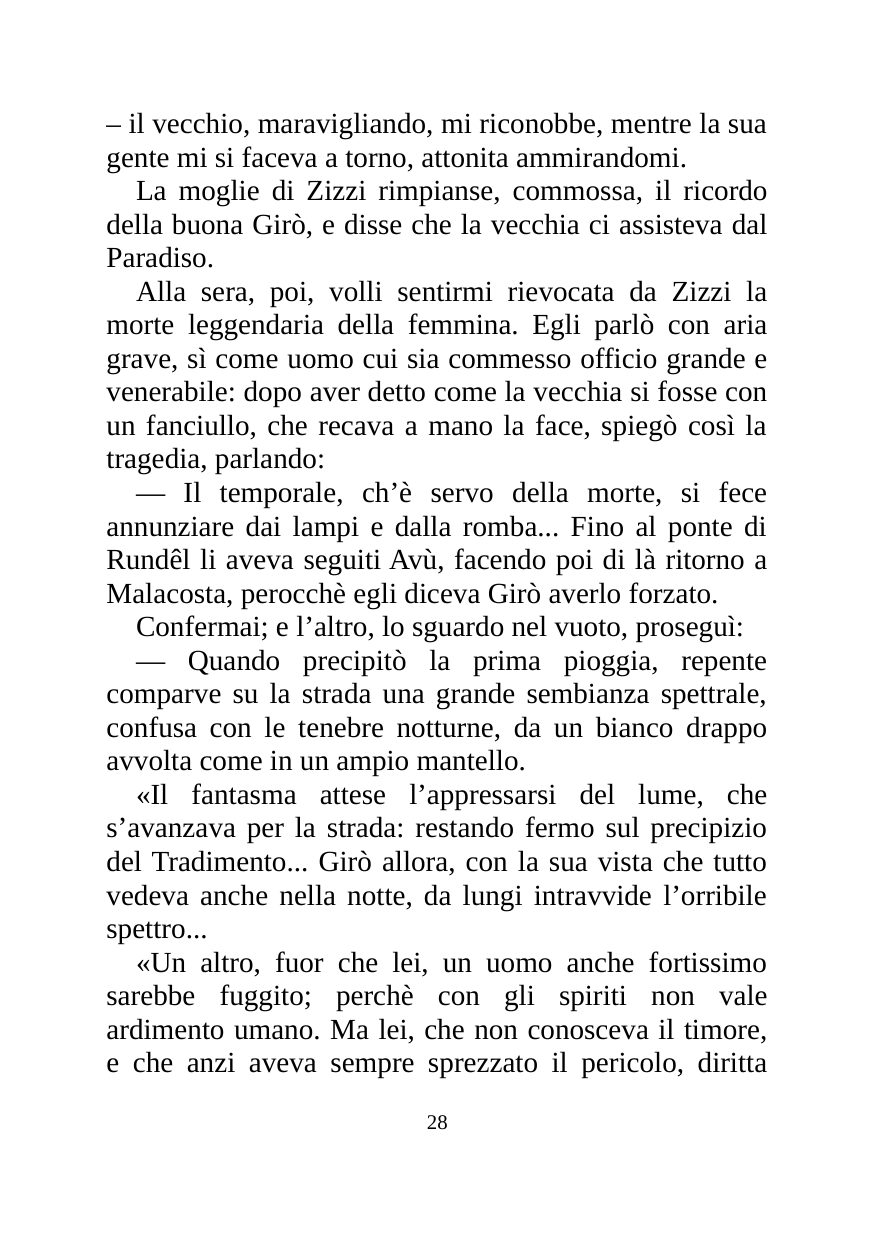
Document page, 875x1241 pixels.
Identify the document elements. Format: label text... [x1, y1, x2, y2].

text Confermai; e l’altro, lo sguardo nel vuoto, proseguì: [106, 609, 768, 643]
text «Il fantasma attese l’appressarsi del lume, che s’avanzava per la strada: restando fermo sul precipizio del Tradimento... Girò allora, con la sua vista che tutto vedeva anche nella notte, da lungi intravvide l’orribile spettro... [106, 777, 768, 945]
text – il vecchio, maravigliando, mi riconobbe, mentre la sua gente mi si faceva a torno, attonita ammirandomi. [106, 106, 768, 173]
text «Un altro, fuor che lei, un uomo anche fortissimo sarebbe fuggito; perchè con gli spiriti non vale ardimento umano. Ma lei, che non conosceva il timore, e che anzi aveva sempre sprezzato il pericolo, diritta [106, 945, 768, 1079]
text — Il temporale, ch’è servo della morte, si fece annunziare dai lampi e dalla romba... Fino al ponte di Rundêl li aveva seguiti Avù, facendo poi di là ritorno a Malacosta, perocchè egli diceva Girò averlo forzato. [106, 475, 768, 609]
text — Quando precipitò la prima pioggia, repente comparve su la strada una grande sembianza spettrale, confusa con le tenebre notturne, da un bianco drappo avvolta come in un ampio mantello. [106, 643, 768, 777]
text Alla sera, poi, volli sentirmi rievocata da Zizzi la morte leggendaria della femmina. Egli parlò con aria grave, sì come uomo cui sia commesso officio grande e venerabile: dopo aver detto come la vecchia si fosse con un fanciullo, che recava a mano la face, spiegò così la tragedia, parlando: [106, 274, 768, 475]
text La moglie di Zizzi rimpianse, commossa, il ricordo della buona Girò, e disse che la vecchia ci assisteva dal Paradiso. [106, 173, 768, 274]
